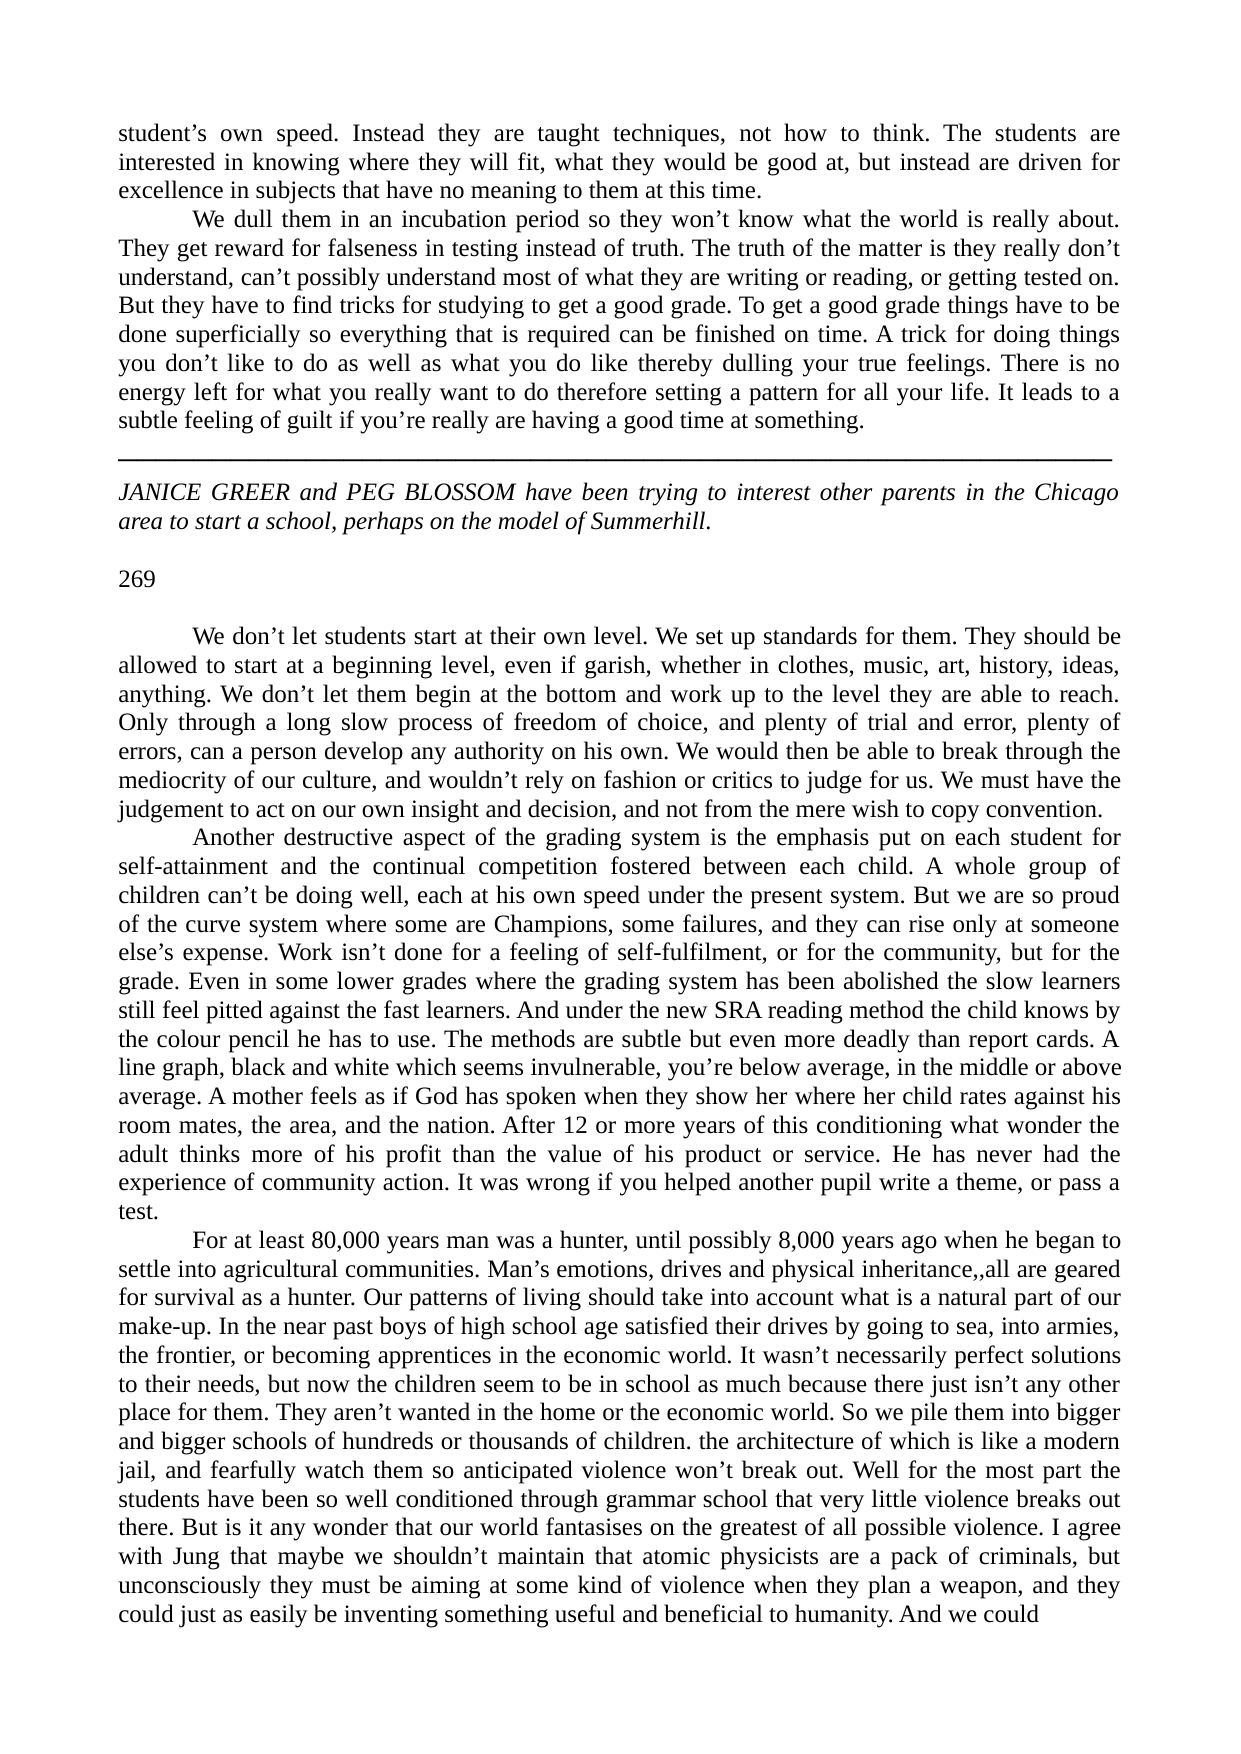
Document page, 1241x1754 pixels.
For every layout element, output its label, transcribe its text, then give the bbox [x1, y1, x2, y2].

text We don’t let students start at their own level. We set up standards for them. They should be allowed to start at a beginning level, even if garish, whether in clothes, music, art, history, ideas, anything. We don’t let them begin at the bottom and work up to the level they are able to reach. Only through a long slow process of freedom of choice, and plenty of trial and error, plenty of errors, can a person develop any authority on his own. We would then be able to break through the mediocrity of our culture, and wouldn’t rely on fashion or critics to judge for us. We must have the judgement to act on our own insight and decision, and not from the mere wish to copy convention. [118, 621, 1122, 822]
text Another destructive aspect of the grading system is the emphasis put on each student for self-attainment and the continual competition fostered between each child. A whole group of children can’t be doing well, each at his own speed under the present system. But we are so proud of the curve system where some are Champions, some failures, and they can rise only at someone else’s expense. Work isn’t done for a feeling of self-fulfilment, or for the community, but for the grade. Even in some lower grades where the grading system has been abolished the slow learners still feel pitted against the fast learners. And under the new SRA reading method the child knows by the colour pencil he has to use. The methods are subtle but even more deadly than report cards. A line graph, black and white which seems invulnerable, you’re below average, in the middle or above average. A mother feels as if God has spoken when they show her where her child rates against his room mates, the area, and the nation. After 12 or more years of this conditioning what wonder the adult thinks more of his profit than the value of his product or service. He has never had the experience of community action. It was wrong if you helped another pupil write a theme, or pass a test. [118, 822, 1122, 1225]
text ––––––––––––––––––––––––––––––––––––––––––––––––––––– [118, 434, 1122, 477]
text student’s own speed. Instead they are taught techniques, not how to think. The students are interested in knowing where they will fit, what they would be good at, but instead are driven for excellence in subjects that have no meaning to them at this time. [118, 118, 1122, 204]
text JANICE GREER and PEG BLOSSOM have been trying to interest other parents in the Chicago area to start a school, perhaps on the model of Summerhill. [118, 477, 1122, 535]
text 269 [118, 564, 1122, 592]
text For at least 80,000 years man was a hunter, until possibly 8,000 years ago when he began to settle into agricultural communities. Man’s emotions, drives and physical inheritance,,all are geared for survival as a hunter. Our patterns of living should take into account what is a natural part of our make-up. In the near past boys of high school age satisfied their drives by going to sea, into armies, the frontier, or becoming apprentices in the economic world. It wasn’t necessarily perfect solutions to their needs, but now the children seem to be in school as much because there just isn’t any other place for them. They aren’t wanted in the home or the economic world. So we pile them into bigger and bigger schools of hundreds or thousands of children. the architecture of which is like a modern jail, and fearfully watch them so anticipated violence won’t break out. Well for the most part the students have been so well conditioned through grammar school that very little violence breaks out there. But is it any wonder that our world fantasises on the greatest of all possible violence. I agree with Jung that maybe we shouldn’t maintain that atomic physicists are a pack of criminals, but unconsciously they must be aiming at some kind of violence when they plan a weapon, and they could just as easily be inventing something useful and beneficial to humanity. And we could [118, 1225, 1122, 1627]
text We dull them in an incubation period so they won’t know what the world is really about. They get reward for falseness in testing instead of truth. The truth of the matter is they really don’t understand, can’t possibly understand most of what they are writing or reading, or getting tested on. But they have to find tricks for studying to get a good grade. To get a good grade things have to be done superficially so everything that is required can be finished on time. A trick for doing things you don’t like to do as well as what you do like thereby dulling your true feelings. There is no energy left for what you really want to do therefore setting a pattern for all your life. It leads to a subtle feeling of guilt if you’re really are having a good time at something. [118, 204, 1122, 434]
